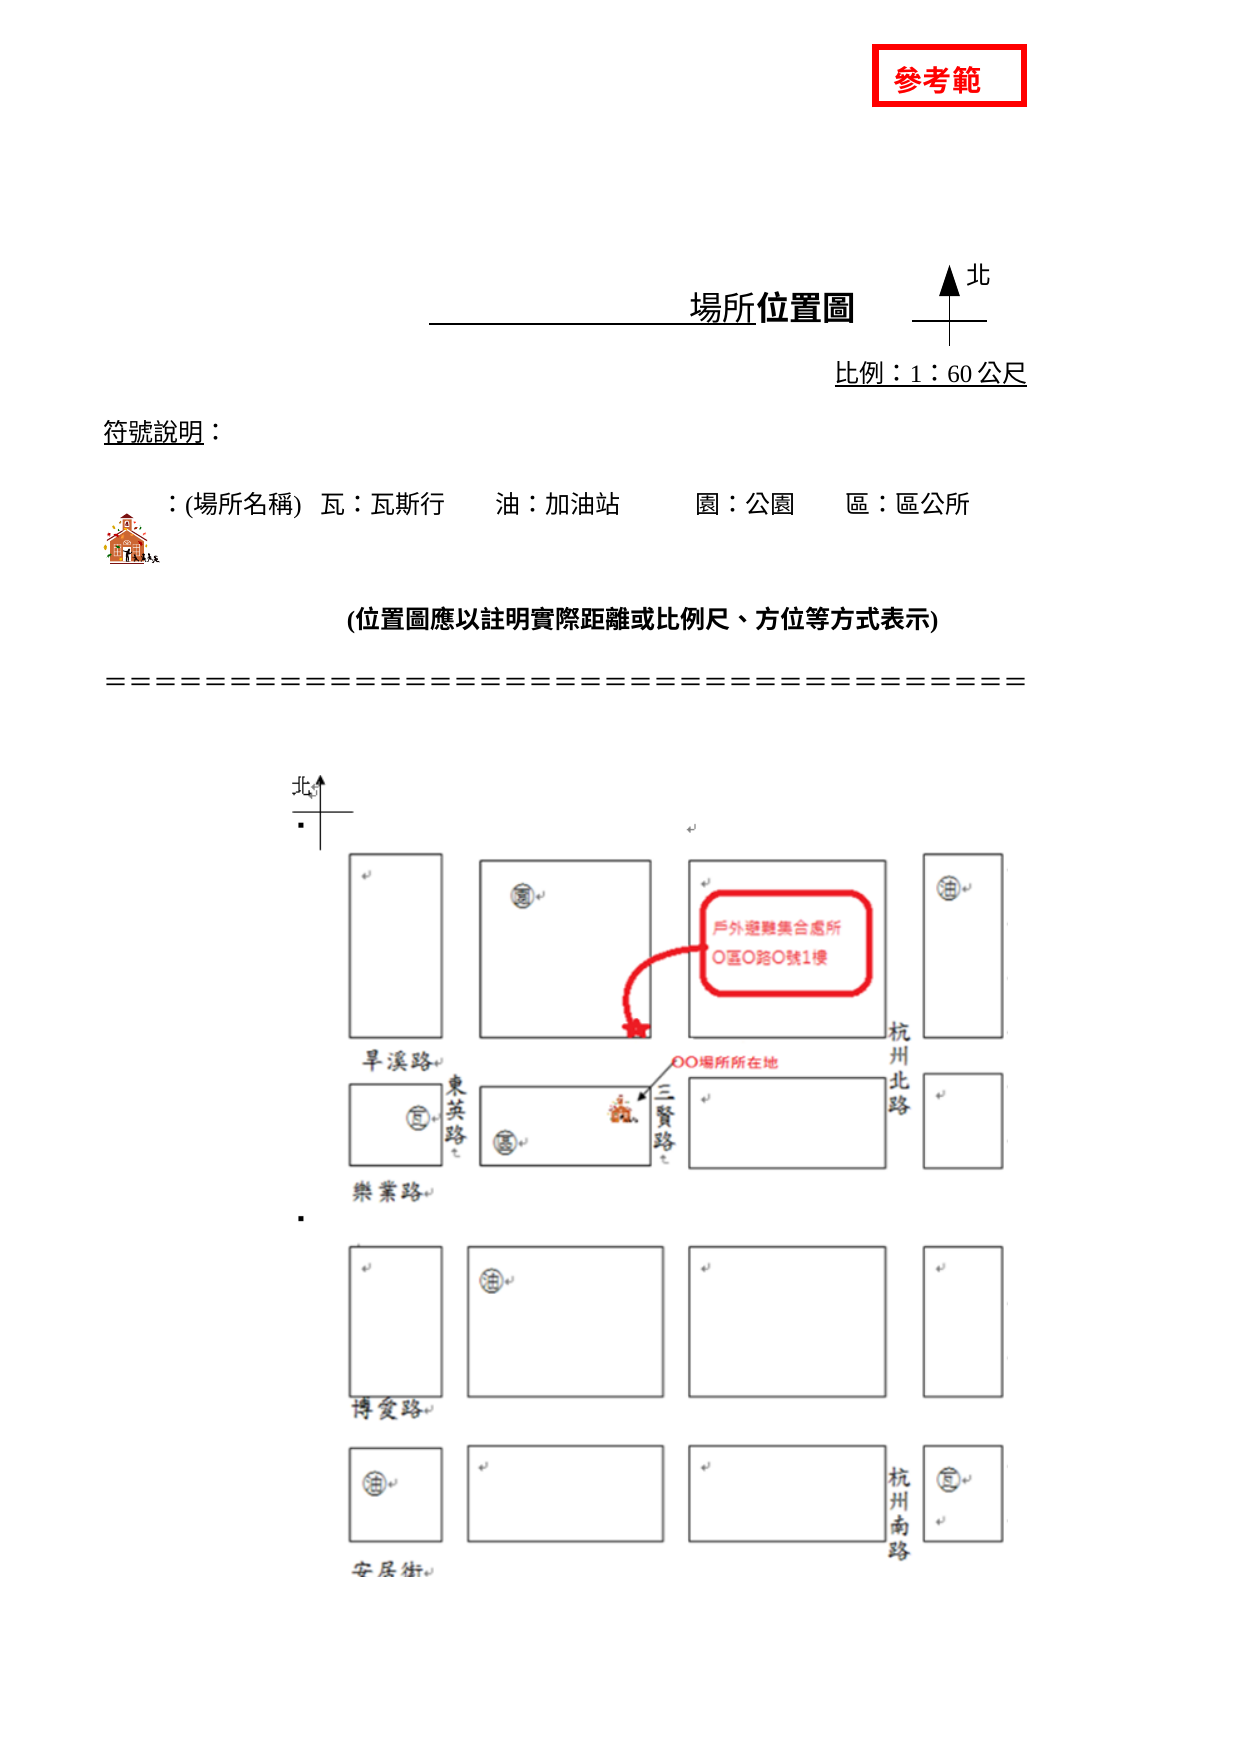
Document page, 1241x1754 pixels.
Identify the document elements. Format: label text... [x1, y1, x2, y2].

text [1043, 389, 1181, 451]
text 北 [908, 255, 991, 291]
text 符號說明： [103, 389, 818, 451]
text ＝＝＝＝＝＝＝＝＝＝＝＝＝＝＝＝＝＝＝＝＝＝＝＝＝＝＝＝＝＝＝＝＝＝＝＝＝ [103, 639, 1181, 701]
text ：(場所名稱) 瓦：瓦斯行 油：加油站 園：公園 區：區公所 [103, 451, 1181, 576]
text 場所位置圖 [103, 248, 1181, 346]
text (位置圖應以註明實際距離或比例尺、方位等方式表示) [103, 576, 1181, 639]
text 比例：1：60公尺 [833, 354, 1028, 390]
